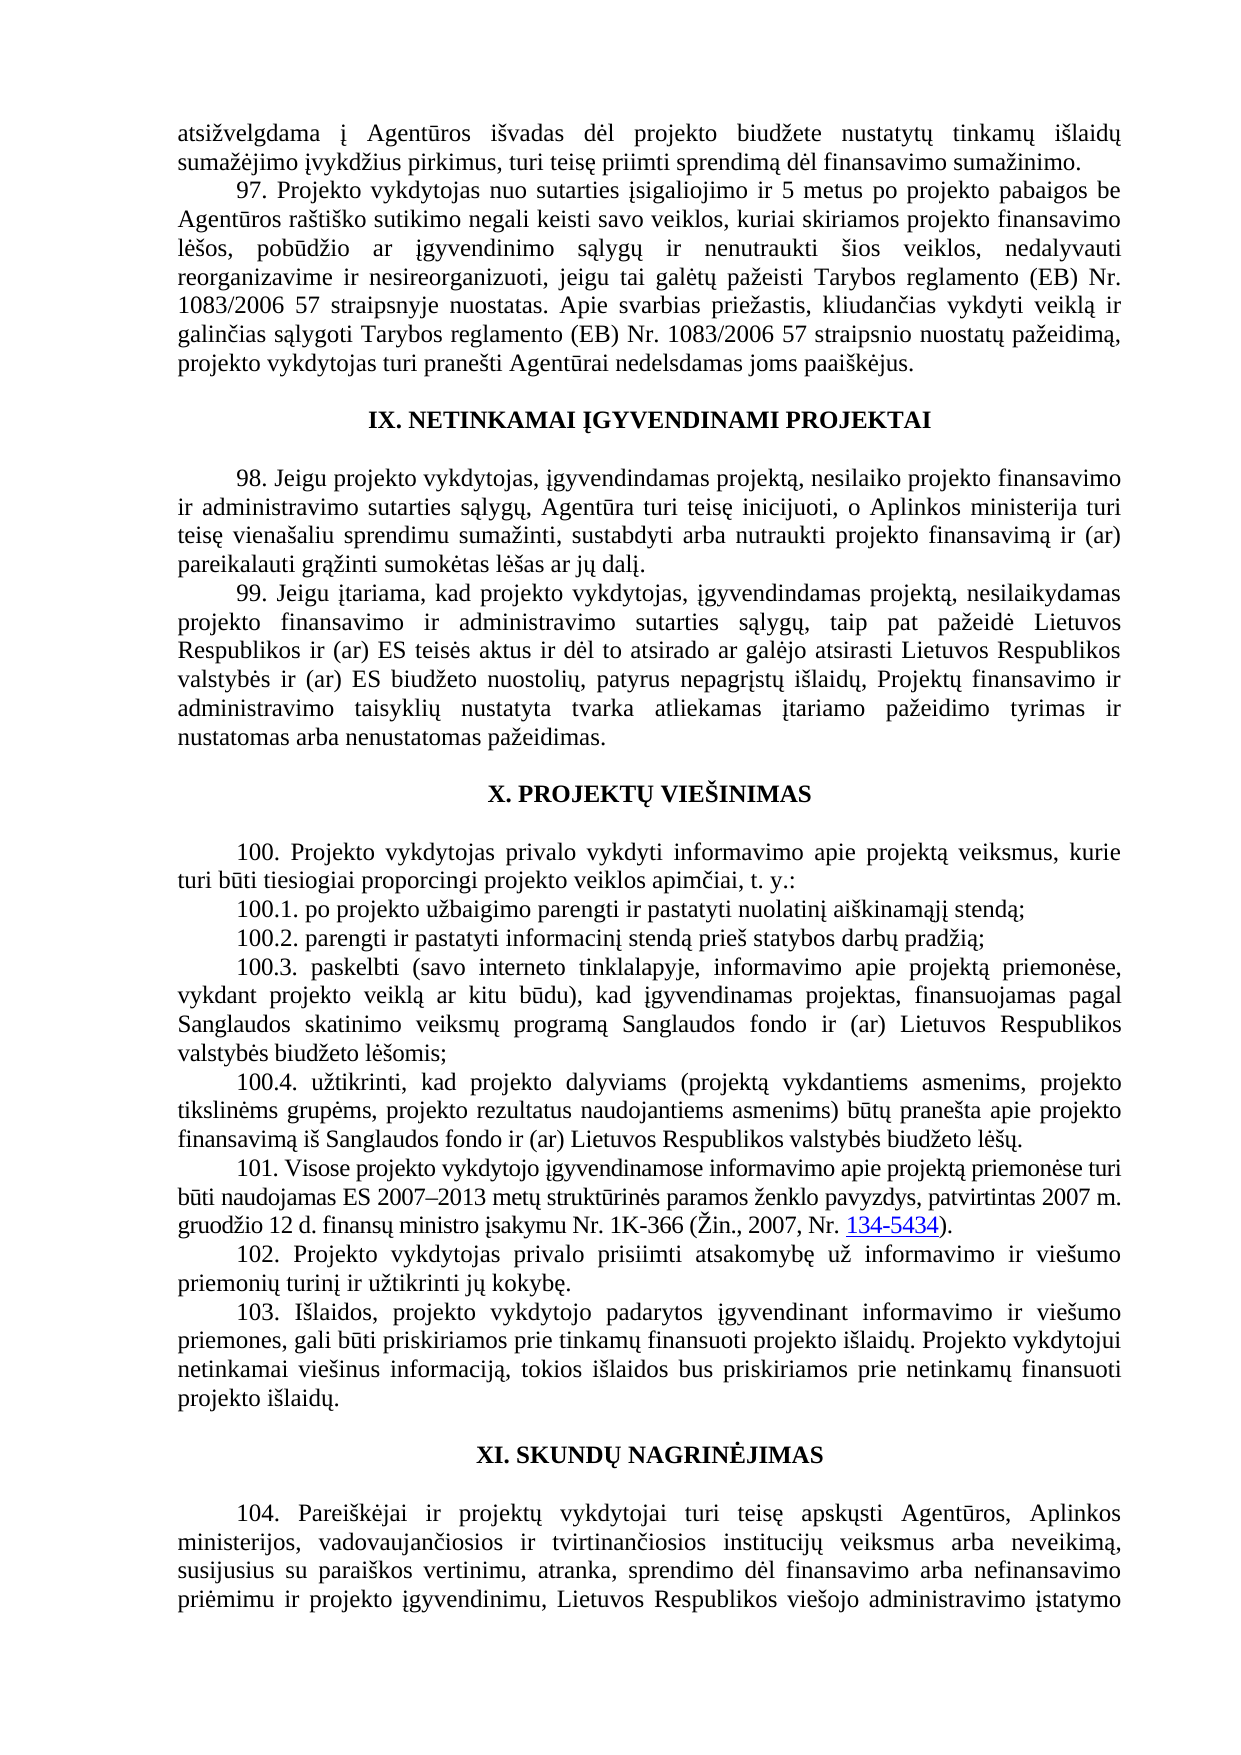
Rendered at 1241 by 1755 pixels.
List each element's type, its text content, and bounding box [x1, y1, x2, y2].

text X. PROJEKTŲ VIEŠINIMAS [177, 779, 1122, 808]
text 103. Išlaidos, projekto vykdytojo padarytos įgyvendinant informavimo ir viešumo priemones, gali būti priskiriamos prie tinkamų finansuoti projekto išlaidų. Projekto vykdytojui netinkamai viešinus informaciją, tokios išlaidos bus priskiriamos prie netinkamų finansuoti projekto išlaidų. [177, 1297, 1122, 1412]
text 104. Pareiškėjai ir projektų vykdytojai turi teisę apskųsti Agentūros, Aplinkos ministerijos, vadovaujančiosios ir tvirtinančiosios institucijų veiksmus arba neveikimą, susijusius su paraiškos vertinimu, atranka, sprendimo dėl finansavimo arba nefinansavimo priėmimu ir projekto įgyvendinimu, Lietuvos Respublikos viešojo administravimo įstatymo [177, 1498, 1122, 1613]
text 100. Projekto vykdytojas privalo vykdyti informavimo apie projektą veiksmus, kurie turi būti tiesiogiai proporcingi projekto veiklos apimčiai, t. y.: [177, 837, 1122, 894]
text 101. Visose projekto vykdytojo įgyvendinamose informavimo apie projektą priemonėse turi būti naudojamas ES 2007–2013 metų struktūrinės paramos ženklo pavyzdys, patvirtintas 2007 m. gruodžio 12 d. finansų ministro įsakymu Nr. 1K-366 (Žin., 2007, Nr. 134-5434). [177, 1153, 1122, 1239]
text 100.1. po projekto užbaigimo parengti ir pastatyti nuolatinį aiškinamąjį stendą; [177, 894, 1122, 923]
text 98. Jeigu projekto vykdytojas, įgyvendindamas projektą, nesilaiko projekto finansavimo ir administravimo sutarties sąlygų, Agentūra turi teisę inicijuoti, o Aplinkos ministerija turi teisę vienašaliu sprendimu sumažinti, sustabdyti arba nutraukti projekto finansavimą ir (ar) pareikalauti grąžinti sumokėtas lėšas ar jų dalį. [177, 463, 1122, 578]
text 100.4. užtikrinti, kad projekto dalyviams (projektą vykdantiems asmenims, projekto tikslinėms grupėms, projekto rezultatus naudojantiems asmenims) būtų pranešta apie projekto finansavimą iš Sanglaudos fondo ir (ar) Lietuvos Respublikos valstybės biudžeto lėšų. [177, 1067, 1122, 1153]
text 97. Projekto vykdytojas nuo sutarties įsigaliojimo ir 5 metus po projekto pabaigos be Agentūros raštiško sutikimo negali keisti savo veiklos, kuriai skiriamos projekto finansavimo lėšos, pobūdžio ar įgyvendinimo sąlygų ir nenutraukti šios veiklos, nedalyvauti reorganizavime ir nesireorganizuoti, jeigu tai galėtų pažeisti Tarybos reglamento (EB) Nr. 1083/2006 57 straipsnyje nuostatas. Apie svarbias priežastis, kliudančias vykdyti veiklą ir galinčias sąlygoti Tarybos reglamento (EB) Nr. 1083/2006 57 straipsnio nuostatų pažeidimą, projekto vykdytojas turi pranešti Agentūrai nedelsdamas joms paaiškėjus. [177, 176, 1122, 377]
text 100.2. parengti ir pastatyti informacinį stendą prieš statybos darbų pradžią; [177, 923, 1122, 952]
text atsižvelgdama į Agentūros išvadas dėl projekto biudžete nustatytų tinkamų išlaidų sumažėjimo įvykdžius pirkimus, turi teisę priimti sprendimą dėl finansavimo sumažinimo. [177, 118, 1122, 176]
text 99. Jeigu įtariama, kad projekto vykdytojas, įgyvendindamas projektą, nesilaikydamas projekto finansavimo ir administravimo sutarties sąlygų, taip pat pažeidė Lietuvos Respublikos ir (ar) ES teisės aktus ir dėl to atsirado ar galėjo atsirasti Lietuvos Respublikos valstybės ir (ar) ES biudžeto nuostolių, patyrus nepagrįstų išlaidų, Projektų finansavimo ir administravimo taisyklių nustatyta tvarka atliekamas įtariamo pažeidimo tyrimas ir nustatomas arba nenustatomas pažeidimas. [177, 578, 1122, 751]
text 102. Projekto vykdytojas privalo prisiimti atsakomybę už informavimo ir viešumo priemonių turinį ir užtikrinti jų kokybę. [177, 1239, 1122, 1297]
text 100.3. paskelbti (savo interneto tinklalapyje, informavimo apie projektą priemonėse, vykdant projekto veiklą ar kitu būdu), kad įgyvendinamas projektas, finansuojamas pagal Sanglaudos skatinimo veiksmų programą Sanglaudos fondo ir (ar) Lietuvos Respublikos valstybės biudžeto lėšomis; [177, 952, 1122, 1067]
text XI. SKUNDŲ NAGRINĖJIMAS [177, 1441, 1122, 1469]
text IX. NETINKAMAI ĮGYVENDINAMI PROJEKTAI [177, 406, 1122, 434]
